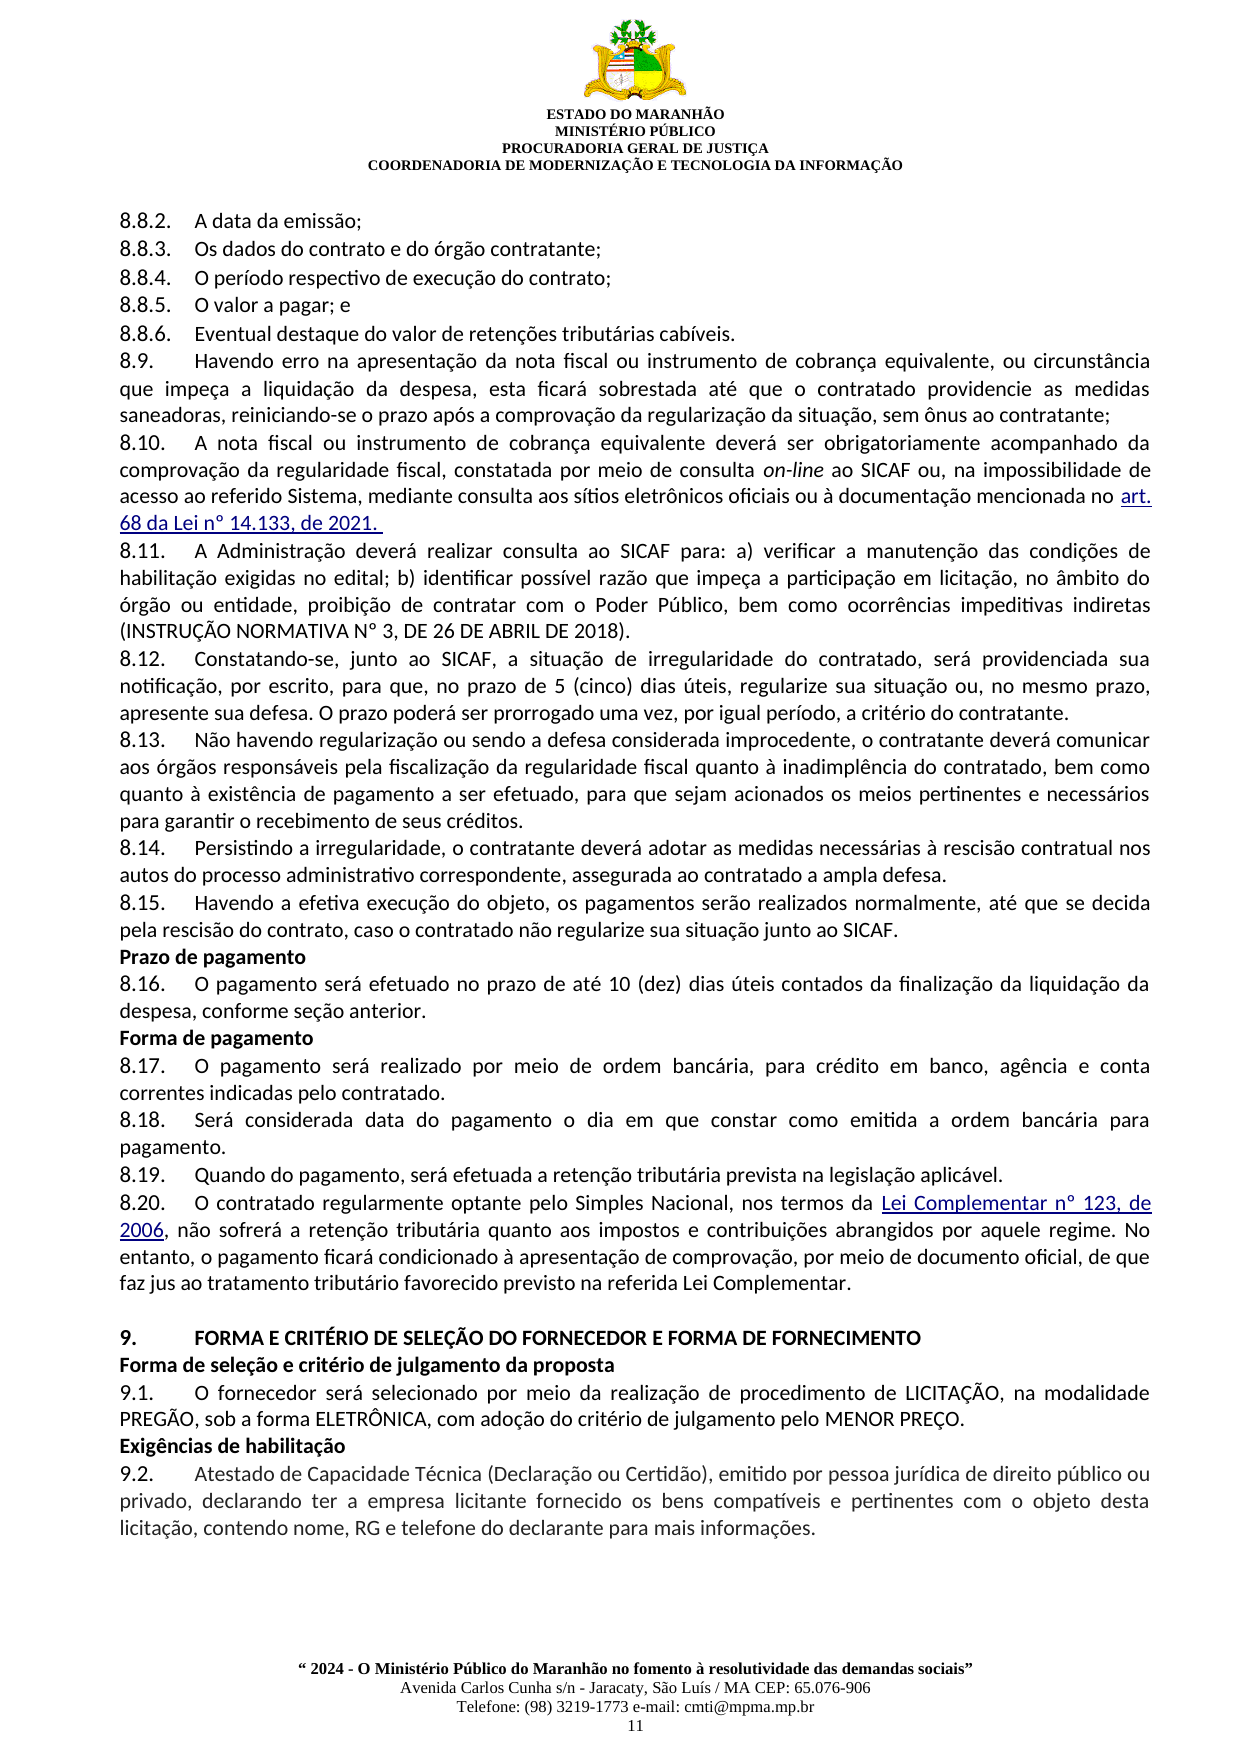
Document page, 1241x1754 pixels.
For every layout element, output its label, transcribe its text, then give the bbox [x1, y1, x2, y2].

text Forma de seleção e critério de julgamento da proposta [119, 1351, 1152, 1378]
list Persistindo a irregularidade, o contratante deverá adotar as medidas necessárias à rescisão contratual nos autos do processo administrativo correspondente, assegurada ao contratado a ampla defesa. [119, 833, 1152, 888]
list O valor a pagar; e [119, 291, 1152, 319]
list Não havendo regularização ou sendo a defesa considerada improcedente, o contratante deverá comunicar aos órgãos responsáveis pela fiscalização da regularidade fiscal quanto à inadimplência do contratado, bem como quanto à existência de pagamento a ser efetuado, para que sejam acionados os meios pertinentes e necessários para garantir o recebimento de seus créditos. [119, 725, 1152, 833]
list A data da emissão; [119, 207, 1152, 234]
list Os dados do contrato e do órgão contratante; [119, 234, 1152, 263]
list A Administração deverá realizar consulta ao SICAF para: a) verificar a manutenção das condições de habilitação exigidas no edital; b) identificar possível razão que impeça a participação em licitação, no âmbito do órgão ou entidade, proibição de contratar com o Poder Público, bem como ocorrências impeditivas indiretas (INSTRUÇÃO NORMATIVA Nº 3, DE 26 DE ABRIL DE 2018). [119, 536, 1152, 644]
list Será considerada data do pagamento o dia em que constar como emitida a ordem bancária para pagamento. [119, 1106, 1152, 1160]
list O contratado regularmente optante pelo Simples Nacional, nos termos da Lei Complementar nº 123, de 2006, não sofrerá a retenção tributária quanto aos impostos e contribuições abrangidos por aquele regime. No entanto, o pagamento ficará condicionado à apresentação de comprovação, por meio de documento oficial, de que faz jus ao tratamento tributário favorecido previsto na referida Lei Complementar. [119, 1188, 1152, 1296]
list Havendo erro na apresentação da nota fiscal ou instrumento de cobrança equivalente, ou circunstância que impeça a liquidação da despesa, esta ficará sobrestada até que o contratado providencie as medidas saneadoras, reiniciando-se o prazo após a comprovação da regularização da situação, sem ônus ao contratante; [119, 347, 1152, 428]
list O pagamento será efetuado no prazo de até 10 (dez) dias úteis contados da finalização da liquidação da despesa, conforme seção anterior. [119, 969, 1152, 1024]
list Constatando-se, junto ao SICAF, a situação de irregularidade do contratado, será providenciada sua notificação, por escrito, para que, no prazo de 5 (cinco) dias úteis, regularize sua situação ou, no mesmo prazo, apresente sua defesa. O prazo poderá ser prorrogado uma vez, por igual período, a critério do contratante. [119, 644, 1152, 725]
text Forma de pagamento [119, 1024, 1152, 1051]
list FORMA E CRITÉRIO DE SELEÇÃO DO FORNECEDOR E FORMA DE FORNECIMENTO [119, 1323, 1152, 1351]
list O fornecedor será selecionado por meio da realização de procedimento de LICITAÇÃO, na modalidade PREGÃO, sob a forma ELETRÔNICA, com adoção do critério de julgamento pelo MENOR PREÇO. [119, 1378, 1152, 1432]
list Eventual destaque do valor de retenções tributárias cabíveis. [119, 319, 1152, 347]
list O pagamento será realizado por meio de ordem bancária, para crédito em banco, agência e conta correntes indicadas pelo contratado. [119, 1051, 1152, 1106]
text Exigências de habilitação [119, 1432, 1152, 1459]
text Prazo de pagamento [119, 943, 1152, 969]
list O período respectivo de execução do contrato; [119, 263, 1152, 291]
list A nota fiscal ou instrumento de cobrança equivalente deverá ser obrigatoriamente acompanhado da comprovação da regularidade fiscal, constatada por meio de consulta on-line ao SICAF ou, na impossibilidade de acesso ao referido Sistema, mediante consulta aos sítios eletrônicos oficiais ou à documentação mencionada no art. 68 da Lei nº 14.133, de 2021. [119, 428, 1152, 536]
list Atestado de Capacidade Técnica (Declaração ou Certidão), emitido por pessoa jurídica de direito público ou privado, declarando ter a empresa licitante fornecido os bens compatíveis e pertinentes com o objeto desta licitação, contendo nome, RG e telefone do declarante para mais informações. [119, 1459, 1152, 1540]
list Havendo a efetiva execução do objeto, os pagamentos serão realizados normalmente, até que se decida pela rescisão do contrato, caso o contratado não regularize sua situação junto ao SICAF. [119, 888, 1152, 943]
list Quando do pagamento, será efetuada a retenção tributária prevista na legislação aplicável. [119, 1160, 1152, 1188]
